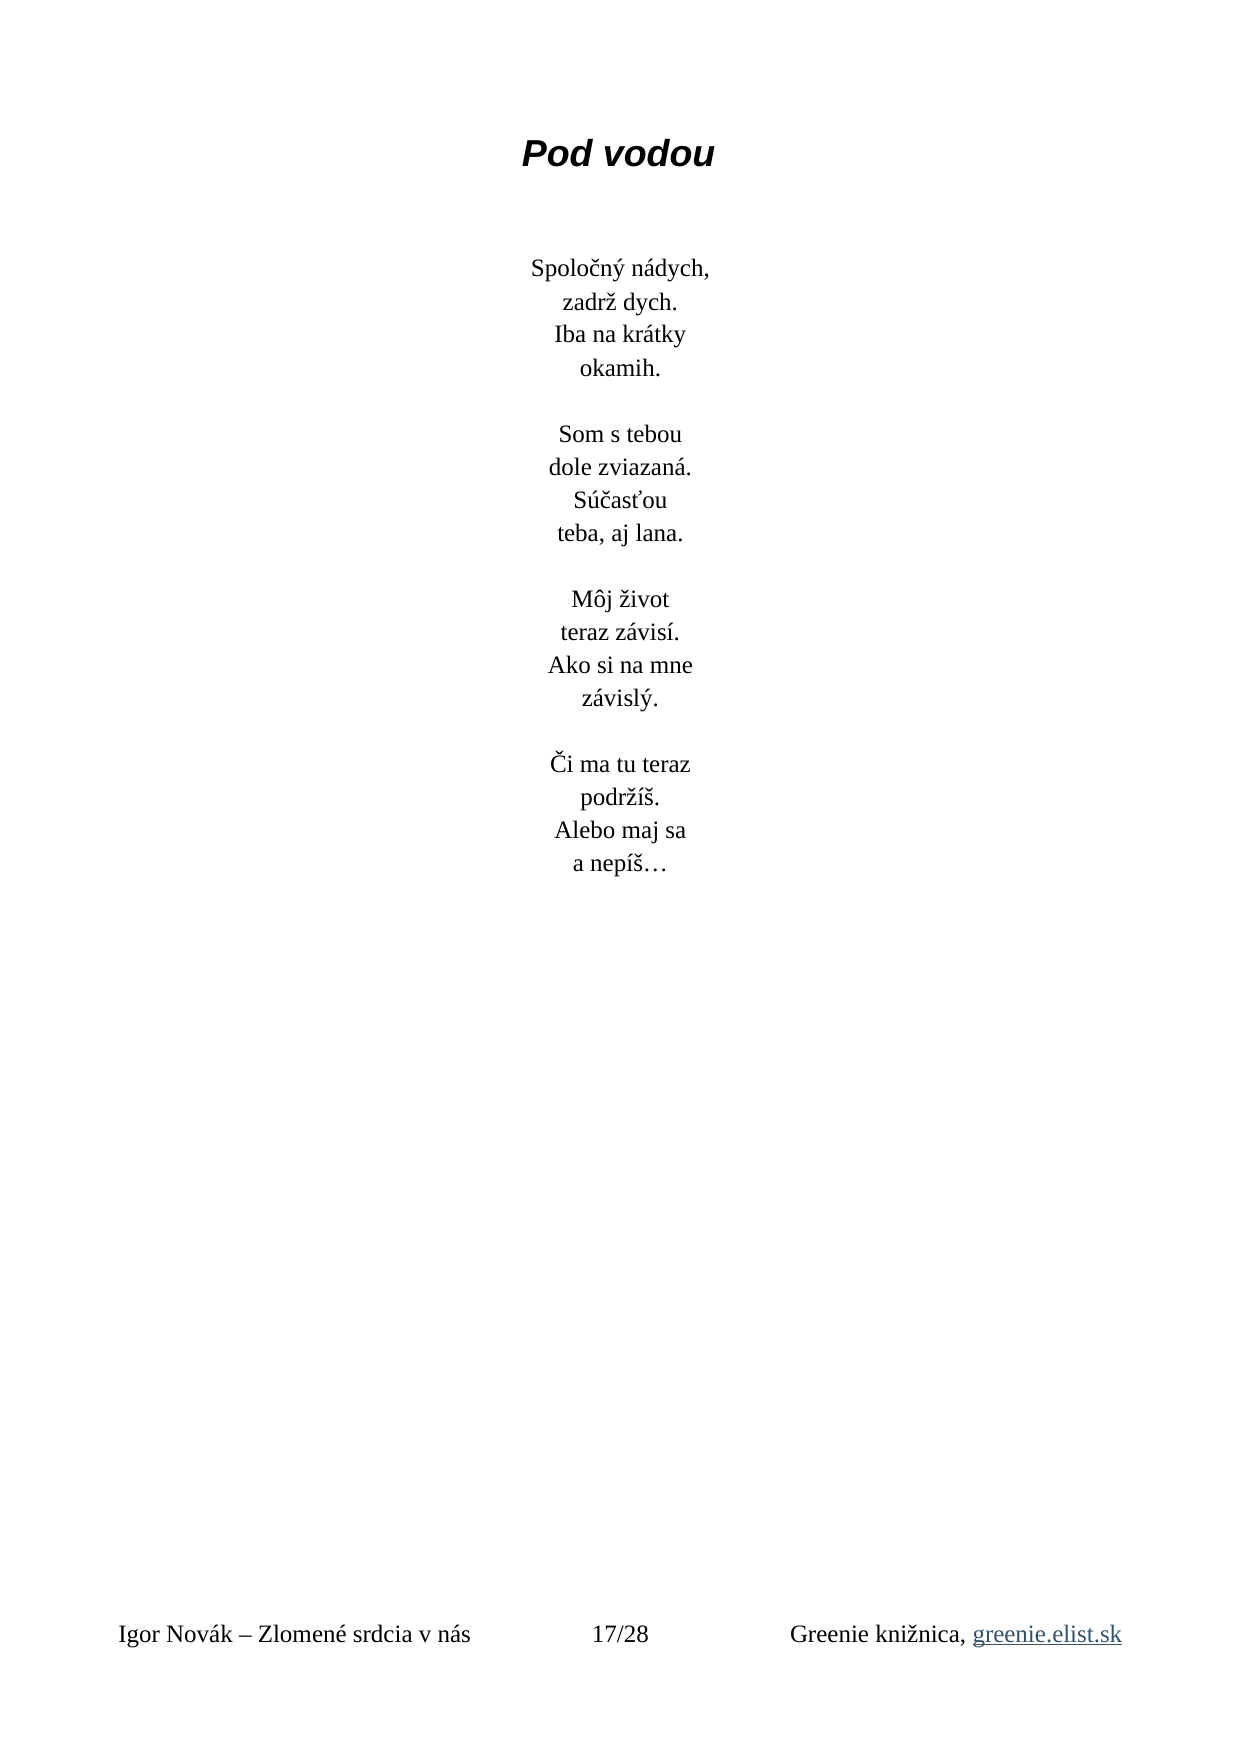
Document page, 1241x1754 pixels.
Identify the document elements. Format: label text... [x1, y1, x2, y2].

text závislý. [106, 683, 1134, 712]
text zadrž dych. [106, 287, 1134, 315]
text podržíš. [106, 782, 1134, 811]
text dole zviazaná. [106, 452, 1134, 480]
text Súčasťou [106, 485, 1134, 513]
text Spoločný nádych, [106, 253, 1134, 282]
text teba, aj lana. [106, 518, 1134, 546]
text okamih. [106, 353, 1134, 381]
text Ako si na mne [106, 650, 1134, 678]
text Alebo maj sa [106, 815, 1134, 844]
text Či ma tu teraz [106, 749, 1134, 778]
text teraz závisí. [106, 617, 1134, 646]
text Iba na krátky [106, 319, 1134, 348]
subtitle Pod vodou [106, 131, 1134, 174]
text a nepíš… [106, 848, 1134, 877]
text Som s tebou [106, 419, 1134, 447]
text Môj život [106, 584, 1134, 612]
